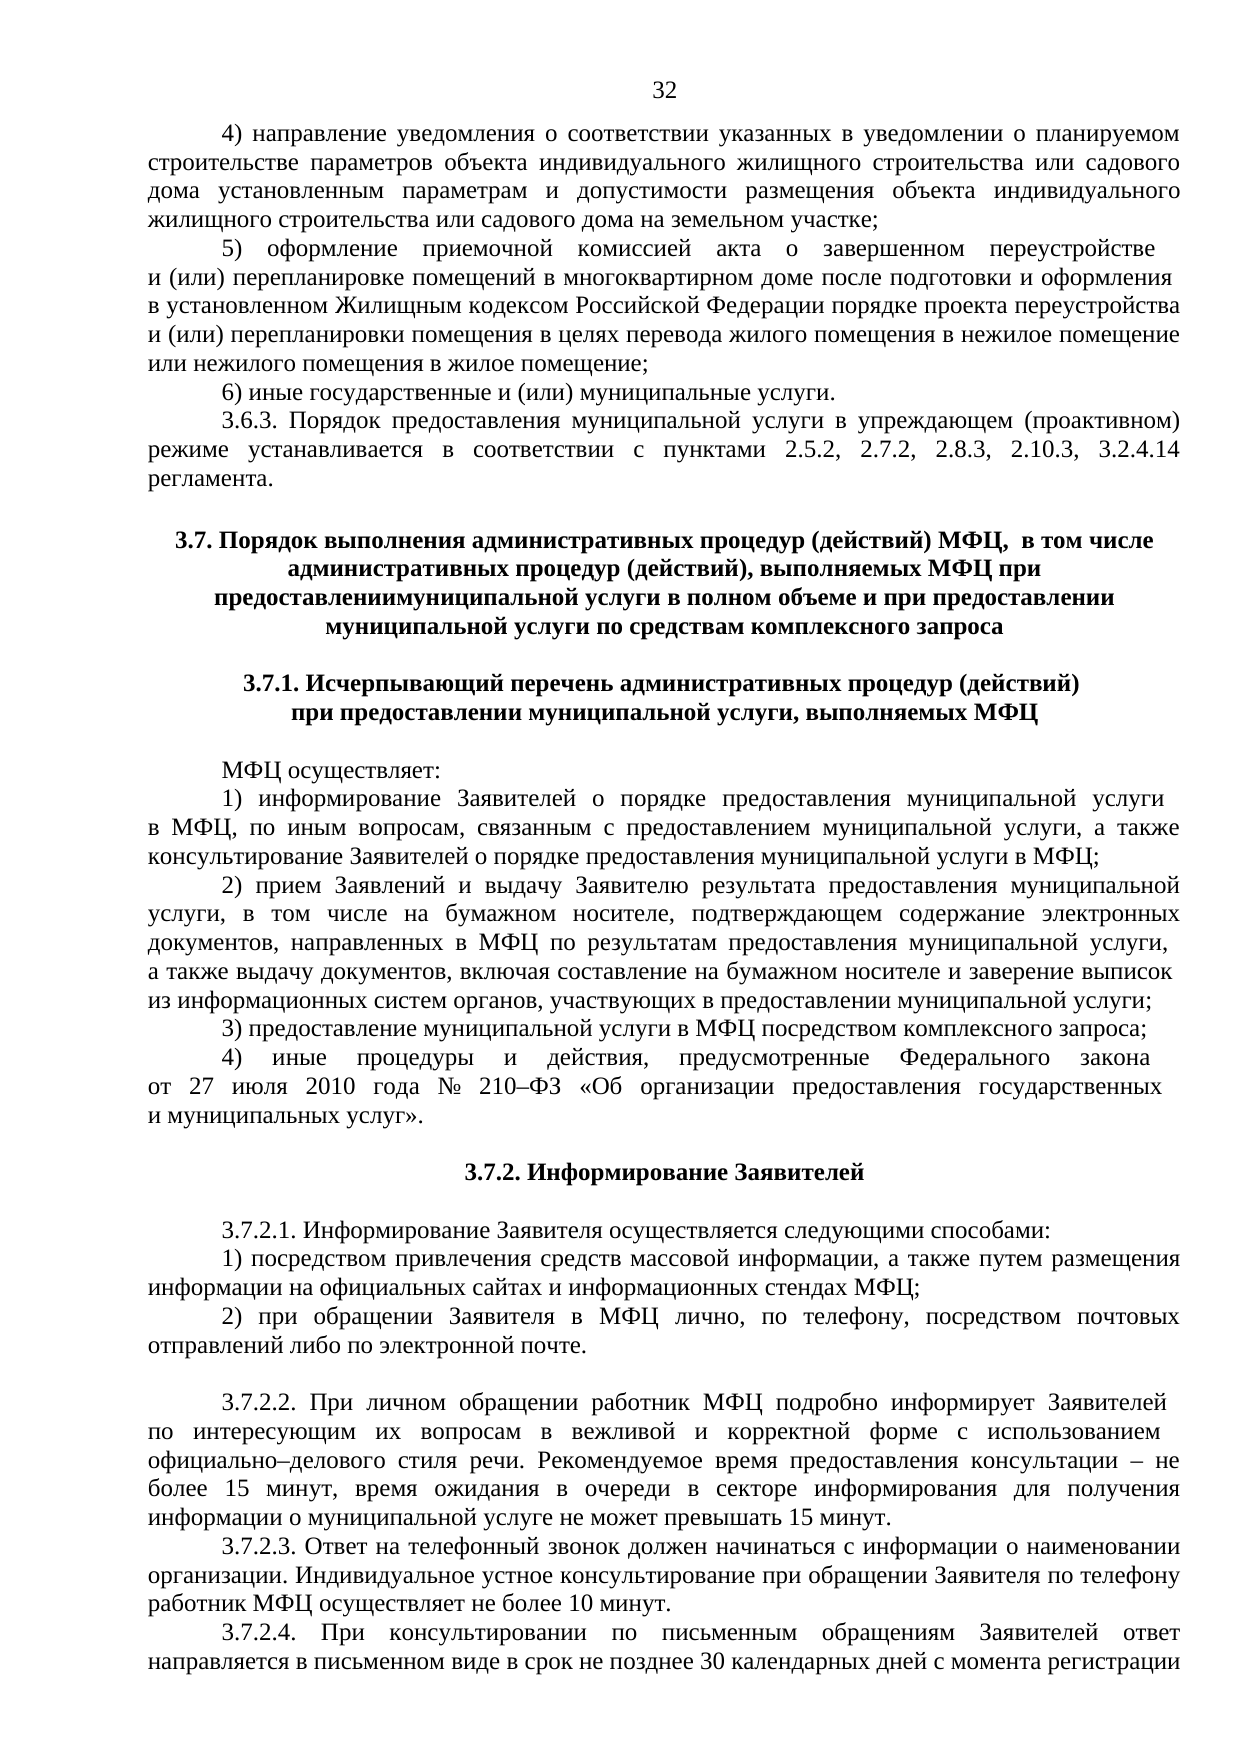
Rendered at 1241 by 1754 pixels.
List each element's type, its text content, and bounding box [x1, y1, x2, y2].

text 3.7.2.4. При консультировании по письменным обращениям Заявителей ответ направляется в письменном виде в срок не позднее 30 календарных дней с момента регистрации [148, 1617, 1181, 1675]
subtitle 3.7. Порядок выполнения административных процедур (действий) МФЦ, в том числе административных процедур (действий), выполняемых МФЦ при предоставлениимуниципальной услуги в полном объеме и при предоставлении муниципальной услуги по средствам комплексного запроса [148, 525, 1181, 640]
text 3.7.2.3. Ответ на телефонный звонок должен начинаться с информации о наименовании организации. Индивидуальное устное консультирование при обращении Заявителя по телефону работник МФЦ осуществляет не более 10 минут. [148, 1531, 1181, 1617]
text 3) предоставление муниципальной услуги в МФЦ посредством комплексного запроса; [148, 1013, 1181, 1042]
text 6) иные государственные и (или) муниципальные услуги. [148, 377, 1181, 406]
text 3.7.1. Исчерпывающий перечень административных процедур (действий) при предоставлении муниципальной услуги, выполняемых МФЦ [148, 668, 1181, 726]
text 3.7.2. Информирование Заявителей [148, 1157, 1181, 1186]
text МФЦ осуществляет: [148, 755, 1181, 783]
text 5) оформление приемочной комиссией акта о завершенном переустройстве и (или) перепланировке помещений в многоквартирном доме после подготовки и оформления в установленном Жилищным кодексом Российской Федерации порядке проекта переустройства и (или) перепланировки помещения в целях перевода жилого помещения в нежилое помещение или нежилого помещения в жилое помещение; [148, 233, 1181, 377]
text 3.7.2.1. Информирование Заявителя осуществляется следующими способами: [148, 1215, 1181, 1243]
text 4) иные процедуры и действия, предусмотренные Федерального закона от 27 июля 2010 года № 210–ФЗ «Об организации предоставления государственных и муниципальных услуг». [148, 1042, 1181, 1128]
text 2) при обращении Заявителя в МФЦ лично, по телефону, посредством почтовых отправлений либо по электронной почте. [148, 1301, 1181, 1358]
text 3.7.2.2. При личном обращении работник МФЦ подробно информирует Заявителей по интересующим их вопросам в вежливой и корректной форме с использованием официально–делового стиля речи. Рекомендуемое время предоставления консультации – не более 15 минут, время ожидания в очереди в секторе информирования для получения информации о муниципальной услуге не может превышать 15 минут. [148, 1387, 1181, 1531]
text 4) направление уведомления о соответствии указанных в уведомлении о планируемом строительстве параметров объекта индивидуального жилищного строительства или садового дома установленным параметрам и допустимости размещения объекта индивидуального жилищного строительства или садового дома на земельном участке; [148, 118, 1181, 233]
text 2) прием Заявлений и выдачу Заявителю результата предоставления муниципальной услуги, в том числе на бумажном носителе, подтверждающем содержание электронных документов, направленных в МФЦ по результатам предоставления муниципальной услуги, а также выдачу документов, включая составление на бумажном носителе и заверение выписок из информационных систем органов, участвующих в предоставлении муниципальной услуги; [148, 870, 1181, 1013]
text 1) посредством привлечения средств массовой информации, а также путем размещения информации на официальных сайтах и информационных стендах МФЦ; [148, 1243, 1181, 1301]
text 3.6.3. Порядок предоставления муниципальной услуги в упреждающем (проактивном) режиме устанавливается в соответствии с пунктами 2.5.2, 2.7.2, 2.8.3, 2.10.3, 3.2.4.14 регламента. [148, 406, 1181, 492]
text 1) информирование Заявителей о порядке предоставления муниципальной услуги в МФЦ, по иным вопросам, связанным с предоставлением муниципальной услуги, а также консультирование Заявителей о порядке предоставления муниципальной услуги в МФЦ; [148, 783, 1181, 870]
